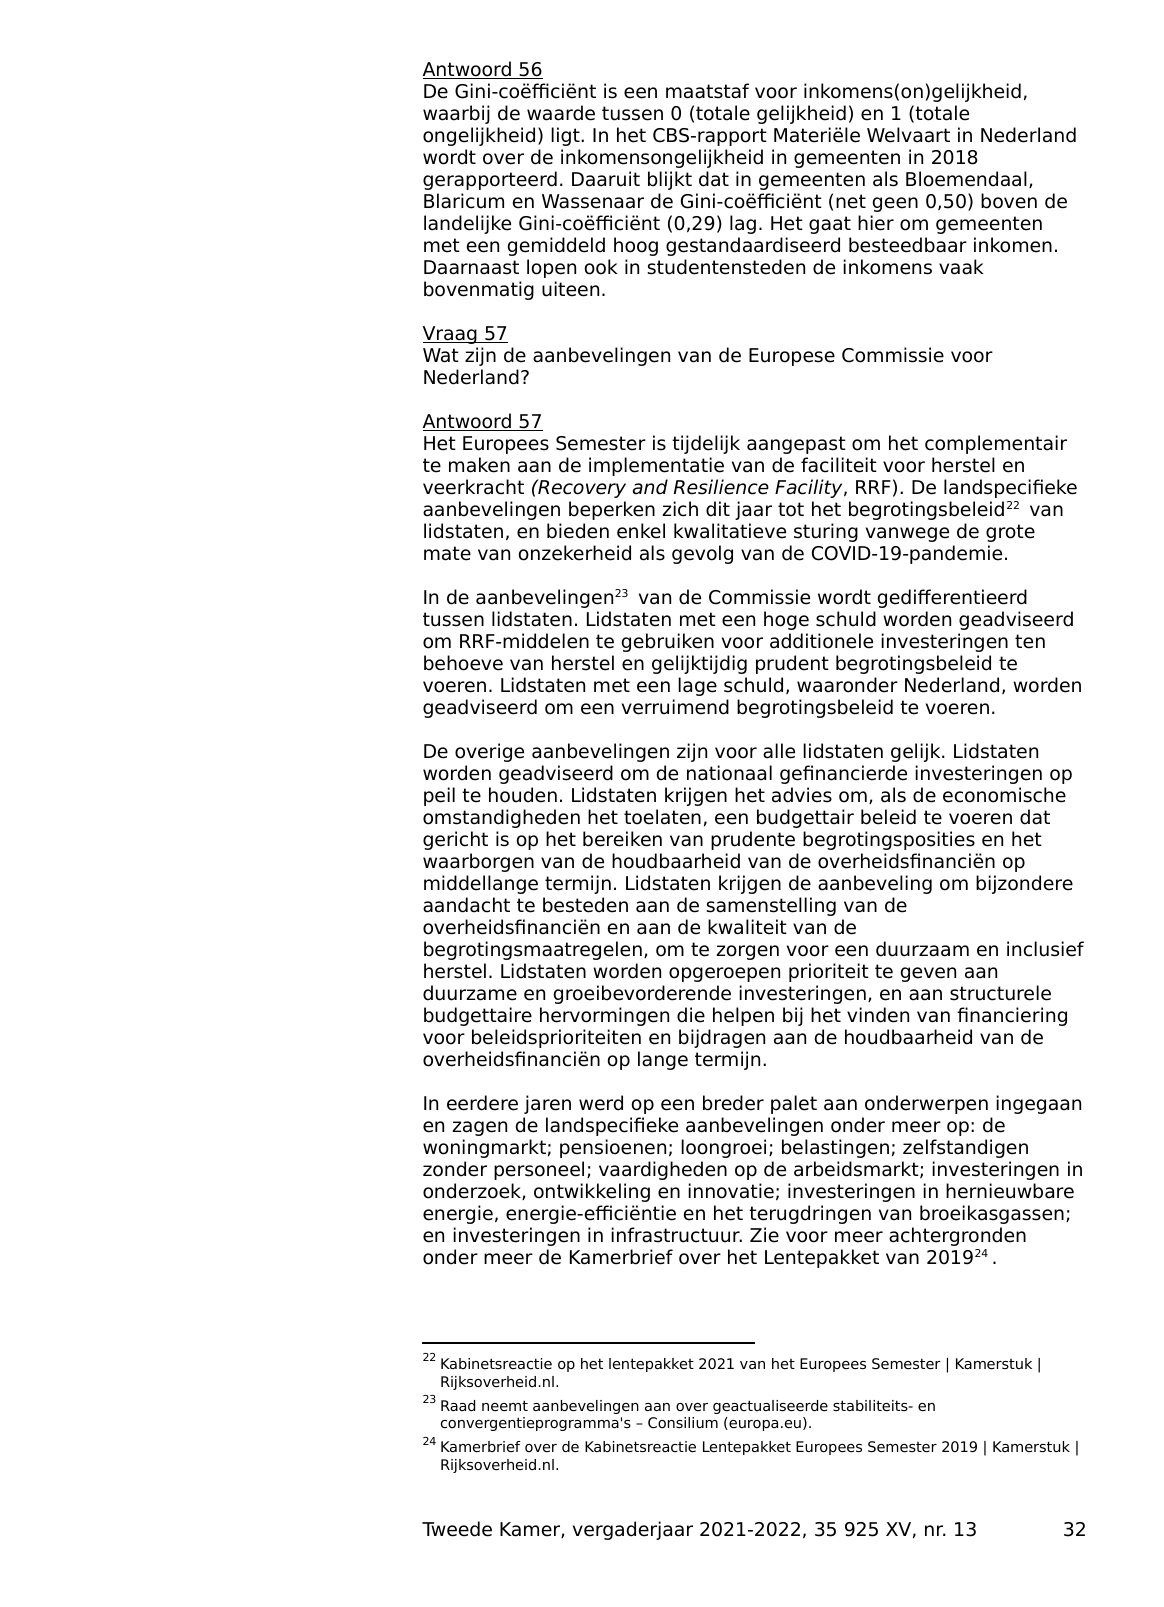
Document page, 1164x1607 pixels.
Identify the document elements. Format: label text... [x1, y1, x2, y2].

text Het Europees Semester is tijdelijk aangepast om het complementair te maken aan de implementatie van de faciliteit voor herstel en veerkracht (Recovery and Resilience Facility, RRF). De landspecifieke aanbevelingen beperken zich dit jaar tot het begrotingsbeleid van lidstaten, en bieden enkel kwalitatieve sturing vanwege de grote mate van onzekerheid als gevolg van de COVID-19-pandemie. [422, 433, 1087, 565]
text In de aanbevelingen van de Commissie wordt gedifferentieerd tussen lidstaten. Lidstaten met een hoge schuld worden geadviseerd om RRF-middelen te gebruiken voor additionele investeringen ten behoeve van herstel en gelijktijdig prudent begrotingsbeleid te voeren. Lidstaten met een lage schuld, waaronder Nederland, worden geadviseerd om een verruimend begrotingsbeleid te voeren. [422, 587, 1087, 719]
subtitle Vraag 57 [422, 323, 1087, 345]
text Raad neemt aanbevelingen aan over geactualiseerde stabiliteits- en convergentieprogramma's – Consilium (europa.eu). [422, 1393, 1087, 1432]
subtitle Antwoord 56 [422, 59, 1087, 81]
text In eerdere jaren werd op een breder palet aan onderwerpen ingegaan en zagen de landspecifieke aanbevelingen onder meer op: de woningmarkt; pensioenen; loongroei; belastingen; zelfstandigen zonder personeel; vaardigheden op de arbeidsmarkt; investeringen in onderzoek, ontwikkeling en innovatie; investeringen in hernieuwbare energie, energie-efficiëntie en het terugdringen van broeikasgassen; en investeringen in infrastructuur. Zie voor meer achtergronden onder meer de Kamerbrief over het Lentepakket van 2019. [422, 1093, 1087, 1269]
subtitle Antwoord 57 [422, 411, 1087, 433]
text De overige aanbevelingen zijn voor alle lidstaten gelijk. Lidstaten worden geadviseerd om de nationaal gefinancierde investeringen op peil te houden. Lidstaten krijgen het advies om, als de economische omstandigheden het toelaten, een budgettair beleid te voeren dat gericht is op het bereiken van prudente begrotingsposities en het waarborgen van de houdbaarheid van de overheidsfinanciën op middellange termijn. Lidstaten krijgen de aanbeveling om bijzondere aandacht te besteden aan de samenstelling van de overheidsfinanciën en aan de kwaliteit van de begrotingsmaatregelen, om te zorgen voor een duurzaam en inclusief herstel. Lidstaten worden opgeroepen prioriteit te geven aan duurzame en groeibevorderende investeringen, en aan structurele budgettaire hervormingen die helpen bij het vinden van financiering voor beleidsprioriteiten en bijdragen aan de houdbaarheid van de overheidsfinanciën op lange termijn. [422, 741, 1087, 1071]
text De Gini-coëfficiënt is een maatstaf voor inkomens(on)gelijkheid, waarbij de waarde tussen 0 (totale gelijkheid) en 1 (totale ongelijkheid) ligt. In het CBS-rapport Materiële Welvaart in Nederland wordt over de inkomensongelijkheid in gemeenten in 2018 gerapporteerd. Daaruit blijkt dat in gemeenten als Bloemendaal, Blaricum en Wassenaar de Gini-coëfficiënt (net geen 0,50) boven de landelijke Gini-coëfficiënt (0,29) lag. Het gaat hier om gemeenten met een gemiddeld hoog gestandaardiseerd besteedbaar inkomen. Daarnaast lopen ook in studentensteden de inkomens vaak bovenmatig uiteen. [422, 81, 1087, 301]
text Kabinetsreactie op het lentepakket 2021 van het Europees Semester | Kamerstuk | Rijksoverheid.nl. [422, 1352, 1087, 1391]
text Wat zijn de aanbevelingen van de Europese Commissie voor Nederland? [422, 345, 1087, 389]
text Kamerbrief over de Kabinetsreactie Lentepakket Europees Semester 2019 | Kamerstuk | Rijksoverheid.nl. [422, 1435, 1087, 1474]
